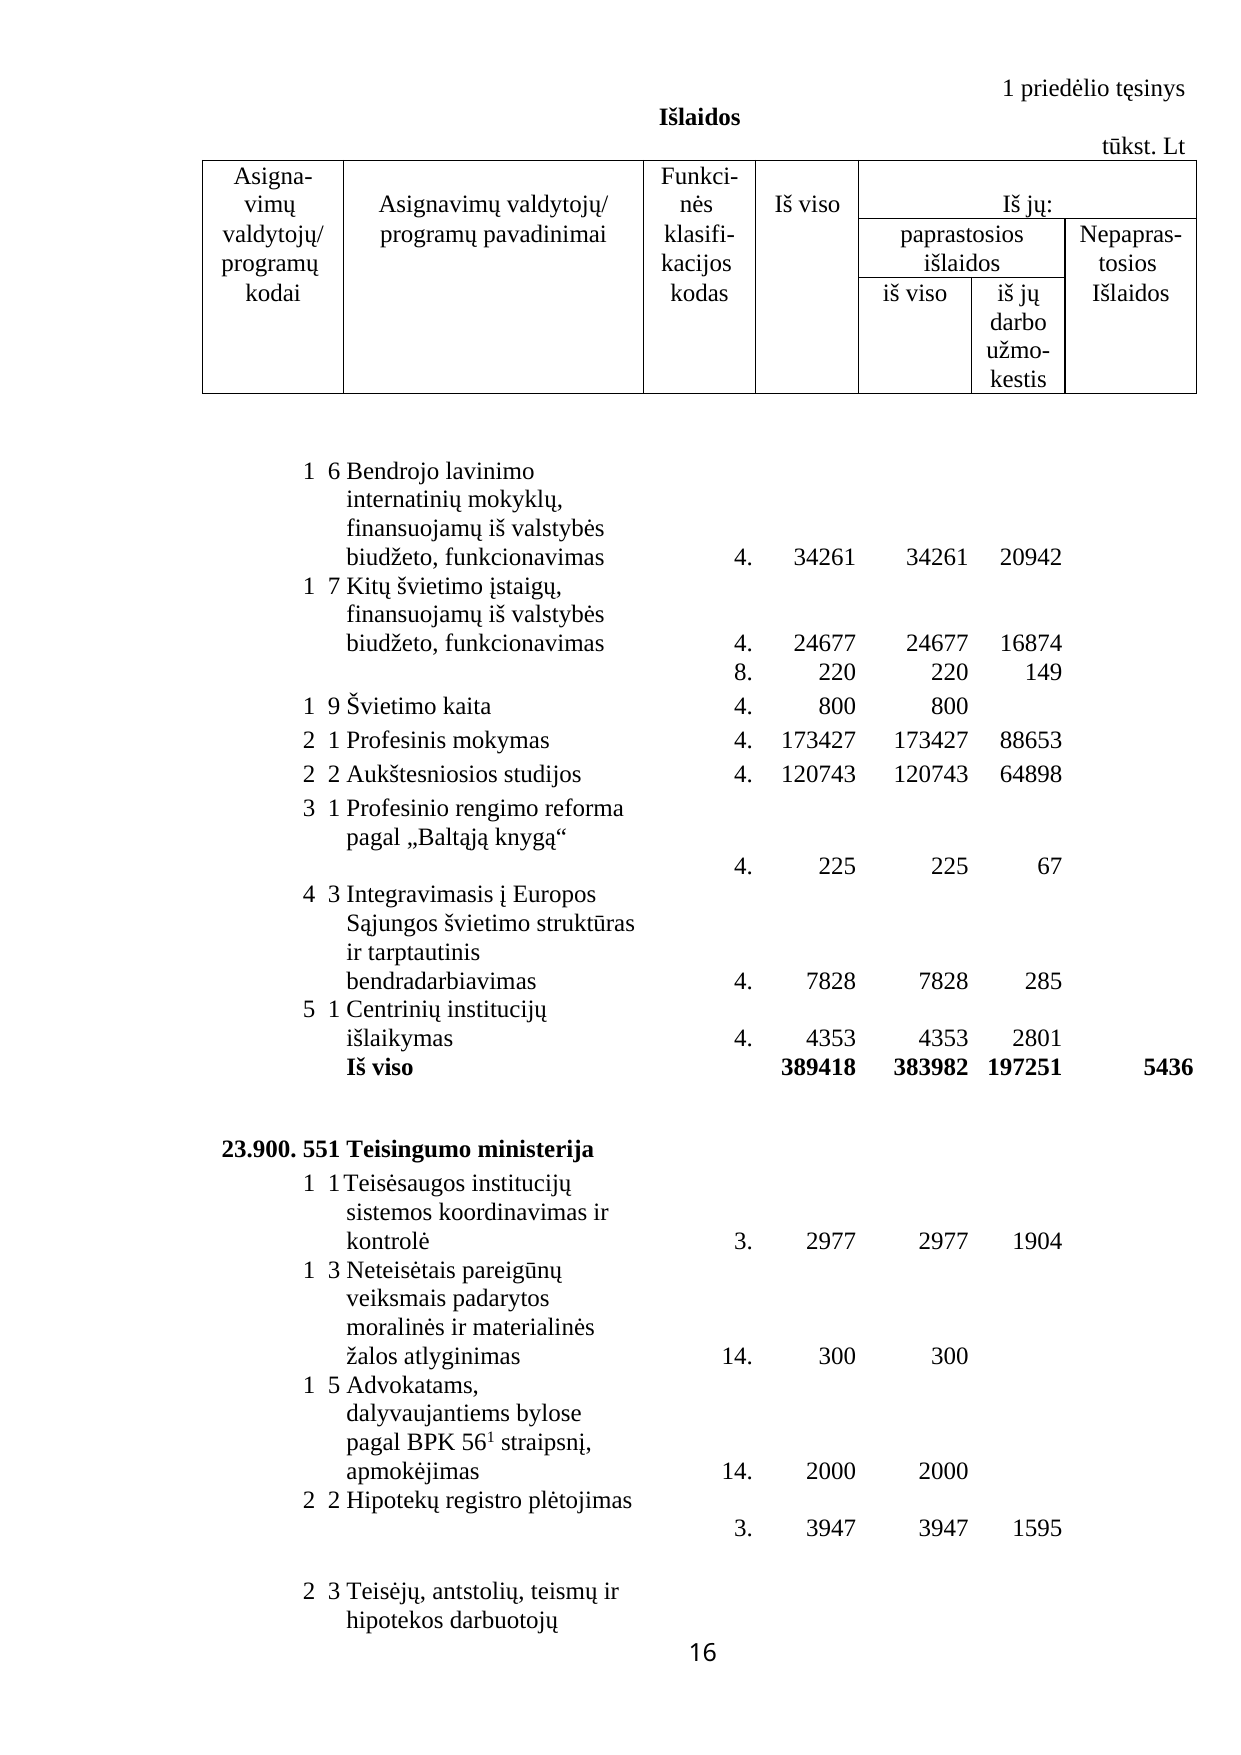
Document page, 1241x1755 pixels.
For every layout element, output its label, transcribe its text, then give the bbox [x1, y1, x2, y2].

table_cell [643, 1052, 756, 1086]
table_cell 3947 [859, 1485, 971, 1576]
table_cell Nepapras-tosios [1066, 219, 1196, 277]
table_cell 5 1 [203, 995, 343, 1052]
table_cell Profesinio rengimo reforma pagal „Baltąją knygą“ [343, 793, 643, 879]
table_cell 3. [643, 1169, 756, 1255]
table_cell [343, 657, 643, 691]
table_cell Hipotekų registro plėtojimas [343, 1485, 643, 1576]
table_cell [1065, 1370, 1196, 1485]
table_cell [203, 394, 343, 456]
table_cell Neteisėtais pareigūnų veiksmais padarytos moralinės ir materialinės žalos atlyginimas [343, 1255, 643, 1370]
table_cell 120743 [756, 759, 859, 793]
table_cell 220 [756, 657, 859, 691]
table_cell Iš viso [343, 1052, 643, 1086]
table_cell 4. [643, 691, 756, 725]
table_cell 8. [643, 657, 756, 691]
table_cell 4. [643, 880, 756, 994]
table_cell [643, 1134, 756, 1168]
table_cell [343, 394, 643, 456]
table_cell 389418 [756, 1052, 859, 1086]
table_cell [1065, 1134, 1196, 1168]
table_cell 285 [971, 880, 1065, 994]
table_cell 1595 [971, 1485, 1065, 1576]
table_cell Asigna-vimų [203, 161, 343, 218]
table_cell 800 [859, 691, 971, 725]
table_cell [1065, 1576, 1196, 1634]
table_cell [756, 1576, 859, 1634]
table_cell 3 1 [203, 793, 343, 879]
table_cell 2977 [756, 1169, 859, 1255]
table_cell 197251 [971, 1052, 1065, 1086]
table_cell 2 1 [203, 725, 343, 759]
table_cell [1065, 1086, 1196, 1134]
table_cell [756, 277, 858, 393]
table_cell Švietimo kaita [343, 691, 643, 725]
table_cell klasifi-kacijos [644, 218, 755, 277]
table_cell 34261 [859, 456, 971, 571]
table_cell [203, 1086, 343, 1134]
table_cell Teisėjų, antstolių, teismų ir hipotekos darbuotojų [343, 1576, 643, 1634]
table_cell paprastosios išlaidos [859, 219, 1064, 277]
table_cell 20942 [971, 456, 1065, 571]
table_cell 2000 [859, 1370, 971, 1485]
table_cell [1065, 1485, 1196, 1576]
table_cell [971, 1370, 1065, 1485]
table_cell [643, 1576, 756, 1634]
table_cell [756, 1086, 859, 1134]
table_cell [756, 394, 859, 456]
table_cell Profesinis mokymas [343, 725, 643, 759]
table_cell 4353 [756, 995, 859, 1052]
table_cell 4353 [859, 995, 971, 1052]
table_cell [859, 1576, 971, 1634]
table_cell 23.900. 551 [203, 1134, 343, 1168]
table_cell [1065, 880, 1196, 994]
table_cell [203, 657, 343, 691]
table_cell Bendrojo lavinimo internatinių mokyklų, finansuojamų iš valstybės biudžeto, funkcionavimas [343, 456, 643, 571]
table_cell 14. [643, 1255, 756, 1370]
table_cell 4. [643, 456, 756, 571]
table_cell [643, 1086, 756, 1134]
table_cell [859, 1134, 971, 1168]
table_cell 383982 [859, 1052, 971, 1086]
table_cell 14. [643, 1370, 756, 1485]
table_cell [971, 1134, 1065, 1168]
table_cell 225 [756, 793, 859, 879]
table_cell [1065, 571, 1196, 657]
table_cell Išlaidos [1066, 277, 1196, 393]
table_cell Asignavimų valdytojų/ [344, 161, 643, 218]
table_cell 4. [643, 725, 756, 759]
table_cell 24677 [756, 571, 859, 657]
table_cell Integravimasis į Europos Sąjungos švietimo struktūras ir tarptautinis bendradarbiavimas [343, 880, 643, 994]
table_cell Iš viso [756, 161, 858, 218]
table_cell 1 3 [203, 1255, 343, 1370]
table_cell Aukštesniosios studijos [343, 759, 643, 793]
table_cell 4. [643, 759, 756, 793]
table_cell Kitų švietimo įstaigų, finansuojamų iš valstybės biudžeto, funkcionavimas [343, 571, 643, 657]
table_cell 1 6 [203, 456, 343, 571]
table_cell 2 2 [203, 759, 343, 793]
table_cell 7828 [859, 880, 971, 994]
table_cell kodas [644, 277, 755, 393]
table_cell [1065, 725, 1196, 759]
table_cell 4. [643, 995, 756, 1052]
table_cell 2000 [756, 1370, 859, 1485]
table_cell 4. [643, 571, 756, 657]
table_cell 2 3 [203, 1576, 343, 1634]
table_cell valdytojų/ programų [203, 218, 343, 277]
table_cell [971, 1255, 1065, 1370]
table_cell kodai [203, 277, 343, 393]
table_cell 16874 [971, 571, 1065, 657]
table_cell 88653 [971, 725, 1065, 759]
table_cell iš viso [859, 278, 971, 393]
table_cell Teisingumo ministerija [343, 1134, 643, 1168]
table_cell 34261 [756, 456, 859, 571]
table_cell 1 9 [203, 691, 343, 725]
table_cell 2977 [859, 1169, 971, 1255]
table_cell [1065, 691, 1196, 725]
table_cell 1 5 [203, 1370, 343, 1485]
table_cell 173427 [756, 725, 859, 759]
table_cell [971, 691, 1065, 725]
table_cell 2801 [971, 995, 1065, 1052]
table_cell [1065, 394, 1196, 456]
table_cell [203, 1052, 343, 1086]
table_cell [756, 1134, 859, 1168]
table_cell 5436 [1065, 1052, 1196, 1086]
table_cell [1065, 759, 1196, 793]
table_cell Išlaidos [203, 102, 1196, 131]
table_cell 64898 [971, 759, 1065, 793]
table_cell [343, 1086, 643, 1134]
table_cell 800 [756, 691, 859, 725]
table_cell 220 [859, 657, 971, 691]
table_cell [1065, 456, 1196, 571]
table_cell iš jų darbo užmo-kestis [972, 278, 1064, 393]
table_cell [971, 1576, 1065, 1634]
table_cell programų pavadinimai [344, 218, 643, 277]
table_cell tūkst. Lt [203, 131, 1196, 160]
table_cell Centrinių institucijų išlaikymas [343, 995, 643, 1052]
table_cell Iš jų: [859, 161, 1196, 218]
table_cell 1904 [971, 1169, 1065, 1255]
table_cell 24677 [859, 571, 971, 657]
table_cell Funkci-nės [644, 161, 755, 218]
table_cell 4. [643, 793, 756, 879]
table_cell 2 2 [203, 1485, 343, 1576]
table_cell 67 [971, 793, 1065, 879]
table_cell 300 [756, 1255, 859, 1370]
table_cell Advokatams, dalyvaujantiems bylose pagal BPK 561 straipsnį, apmokėjimas [343, 1370, 643, 1485]
table_cell 300 [859, 1255, 971, 1370]
table_cell 173427 [859, 725, 971, 759]
table_cell [1065, 1169, 1196, 1255]
table_cell [1065, 995, 1196, 1052]
table_header 1 priedėlio tęsinys [203, 74, 1196, 102]
table_cell [859, 394, 971, 456]
table_cell [756, 218, 858, 277]
table_cell 120743 [859, 759, 971, 793]
table_cell 1 7 [203, 571, 343, 657]
table_cell 1 1 [203, 1169, 343, 1255]
table_cell 3947 [756, 1485, 859, 1576]
table_cell [1065, 657, 1196, 691]
table_cell [859, 1086, 971, 1134]
table_cell [1065, 1255, 1196, 1370]
table_cell [971, 394, 1065, 456]
table_cell 7828 [756, 880, 859, 994]
table_cell [1065, 793, 1196, 879]
table_cell [344, 277, 643, 393]
table_cell 225 [859, 793, 971, 879]
table_cell 149 [971, 657, 1065, 691]
table_cell [971, 1086, 1065, 1134]
table_cell [643, 394, 756, 456]
table_cell Teisėsaugos institucijų sistemos koordinavimas ir kontrolė [343, 1169, 643, 1255]
table_cell 4 3 [203, 880, 343, 994]
table_cell 3. [643, 1485, 756, 1576]
